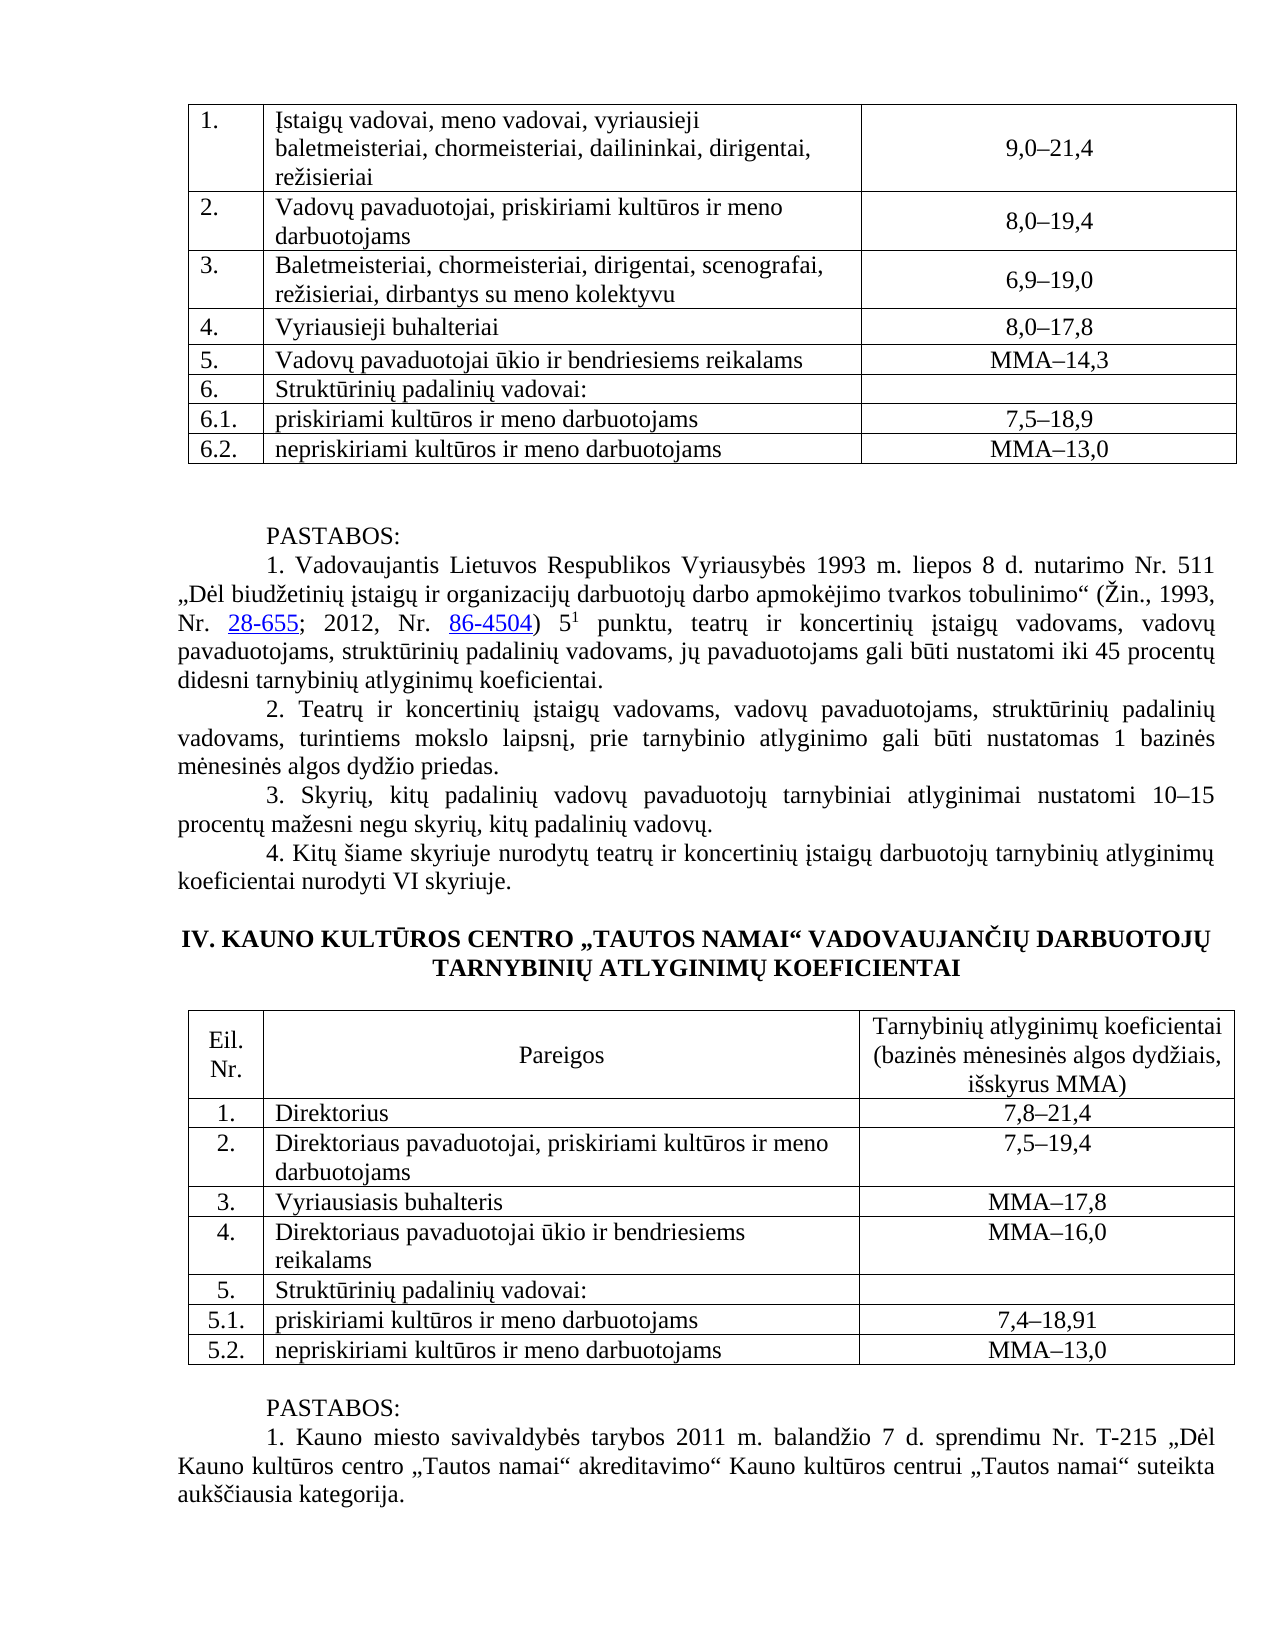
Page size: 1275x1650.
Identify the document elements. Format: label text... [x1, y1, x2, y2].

table_cell [862, 375, 1236, 403]
table_cell Vadovų pavaduotojai ūkio ir bendriesiems reikalams [264, 345, 861, 373]
table_cell 6.1. [189, 404, 263, 433]
table_cell Baletmeisteriai, chormeisteriai, dirigentai, scenografai, režisieriai, dirbantys su meno kolektyvu [264, 251, 861, 308]
table_cell Direktoriaus pavaduotojai ūkio ir bendriesiems reikalams [264, 1217, 859, 1274]
text 1. Kauno miesto savivaldybės tarybos 2011 m. balandžio 7 d. sprendimu Nr. T-215 „Dėl Kauno kultūros centro „Tautos namai“ akreditavimo“ Kauno kultūros centrui „Tautos namai“ suteikta aukščiausia kategorija. [177, 1422, 1216, 1508]
table_cell 3. [189, 251, 263, 308]
table_cell MMA–13,0 [860, 1335, 1234, 1363]
table_cell MMA–17,8 [860, 1187, 1234, 1216]
table_cell Vadovų pavaduotojai, priskiriami kultūros ir meno darbuotojams [264, 192, 861, 249]
table_cell 5.2. [189, 1335, 263, 1363]
table_header Tarnybinių atlyginimų koeficientai (bazinės mėnesinės algos dydžiais, išskyrus MMA) [860, 1011, 1234, 1097]
table_header Pareigos [264, 1011, 859, 1097]
table_cell nepriskiriami kultūros ir meno darbuotojams [264, 434, 861, 463]
table_cell 6,9–19,0 [862, 251, 1236, 308]
table_cell MMA–16,0 [860, 1217, 1234, 1274]
text PASTABOS: [177, 521, 1216, 550]
table_cell priskiriami kultūros ir meno darbuotojams [264, 404, 861, 433]
table_cell 6.2. [189, 434, 263, 463]
table_cell Vyriausieji buhalteriai [264, 309, 861, 344]
table_cell 6. [189, 375, 263, 403]
table_cell 1. [189, 1099, 263, 1127]
table_cell MMA–14,3 [862, 345, 1236, 373]
table_header Eil. Nr. [189, 1011, 263, 1097]
text 1. Vadovaujantis Lietuvos Respublikos Vyriausybės 1993 m. liepos 8 d. nutarimo Nr. 511 „Dėl biudžetinių įstaigų ir organizacijų darbuotojų darbo apmokėjimo tvarkos tobulinimo“ (Žin., 1993, Nr. 28-655; 2012, Nr. 86-4504) 51 punktu, teatrų ir koncertinių įstaigų vadovams, vadovų pavaduotojams, struktūrinių padalinių vadovams, jų pavaduotojams gali būti nustatomi iki 45 procentų didesni tarnybinių atlyginimų koeficientai. [177, 550, 1216, 694]
table_cell [860, 1275, 1234, 1304]
table_cell 9,0–21,4 [862, 105, 1236, 191]
table_cell nepriskiriami kultūros ir meno darbuotojams [264, 1335, 859, 1363]
table_cell Įstaigų vadovai, meno vadovai, vyriausieji baletmeisteriai, chormeisteriai, dailininkai, dirigentai, režisieriai [264, 105, 861, 191]
table_cell Struktūrinių padalinių vadovai: [264, 1275, 859, 1304]
table_cell 5. [189, 345, 263, 373]
table_cell 5.1. [189, 1305, 263, 1334]
table_cell 5. [189, 1275, 263, 1304]
table_cell Direktoriaus pavaduotojai, priskiriami kultūros ir meno darbuotojams [264, 1128, 859, 1186]
table_cell 8,0–17,8 [862, 309, 1236, 344]
table_cell MMA–13,0 [862, 434, 1236, 463]
text IV. KAUNO KULTŪROS CENTRO „TAUTOS NAMAI“ VADOVAUJANČIŲ DARBUOTOJŲ TARNYBINIŲ ATLYGINIMŲ KOEFICIENTAI [177, 924, 1216, 981]
table_cell Vyriausiasis buhalteris [264, 1187, 859, 1216]
table_cell 7,4–18,91 [860, 1305, 1234, 1334]
table_cell priskiriami kultūros ir meno darbuotojams [264, 1305, 859, 1334]
table_cell 2. [189, 1128, 263, 1186]
table_cell Struktūrinių padalinių vadovai: [264, 375, 861, 403]
table_cell 4. [189, 1217, 263, 1274]
table_cell 8,0–19,4 [862, 192, 1236, 249]
table_cell 7,8–21,4 [860, 1099, 1234, 1127]
text 4. Kitų šiame skyriuje nurodytų teatrų ir koncertinių įstaigų darbuotojų tarnybinių atlyginimų koeficientai nurodyti VI skyriuje. [177, 838, 1216, 895]
text PASTABOS: [177, 1393, 1216, 1422]
table_cell 7,5–19,4 [860, 1128, 1234, 1186]
table_cell 3. [189, 1187, 263, 1216]
table_cell 4. [189, 309, 263, 344]
table_cell 2. [189, 192, 263, 249]
table_cell Direktorius [264, 1099, 859, 1127]
table_cell 1. [189, 105, 263, 191]
text 2. Teatrų ir koncertinių įstaigų vadovams, vadovų pavaduotojams, struktūrinių padalinių vadovams, turintiems mokslo laipsnį, prie tarnybinio atlyginimo gali būti nustatomas 1 bazinės mėnesinės algos dydžio priedas. [177, 694, 1216, 780]
text 3. Skyrių, kitų padalinių vadovų pavaduotojų tarnybiniai atlyginimai nustatomi 10–15 procentų mažesni negu skyrių, kitų padalinių vadovų. [177, 780, 1216, 838]
table_cell 7,5–18,9 [862, 404, 1236, 433]
